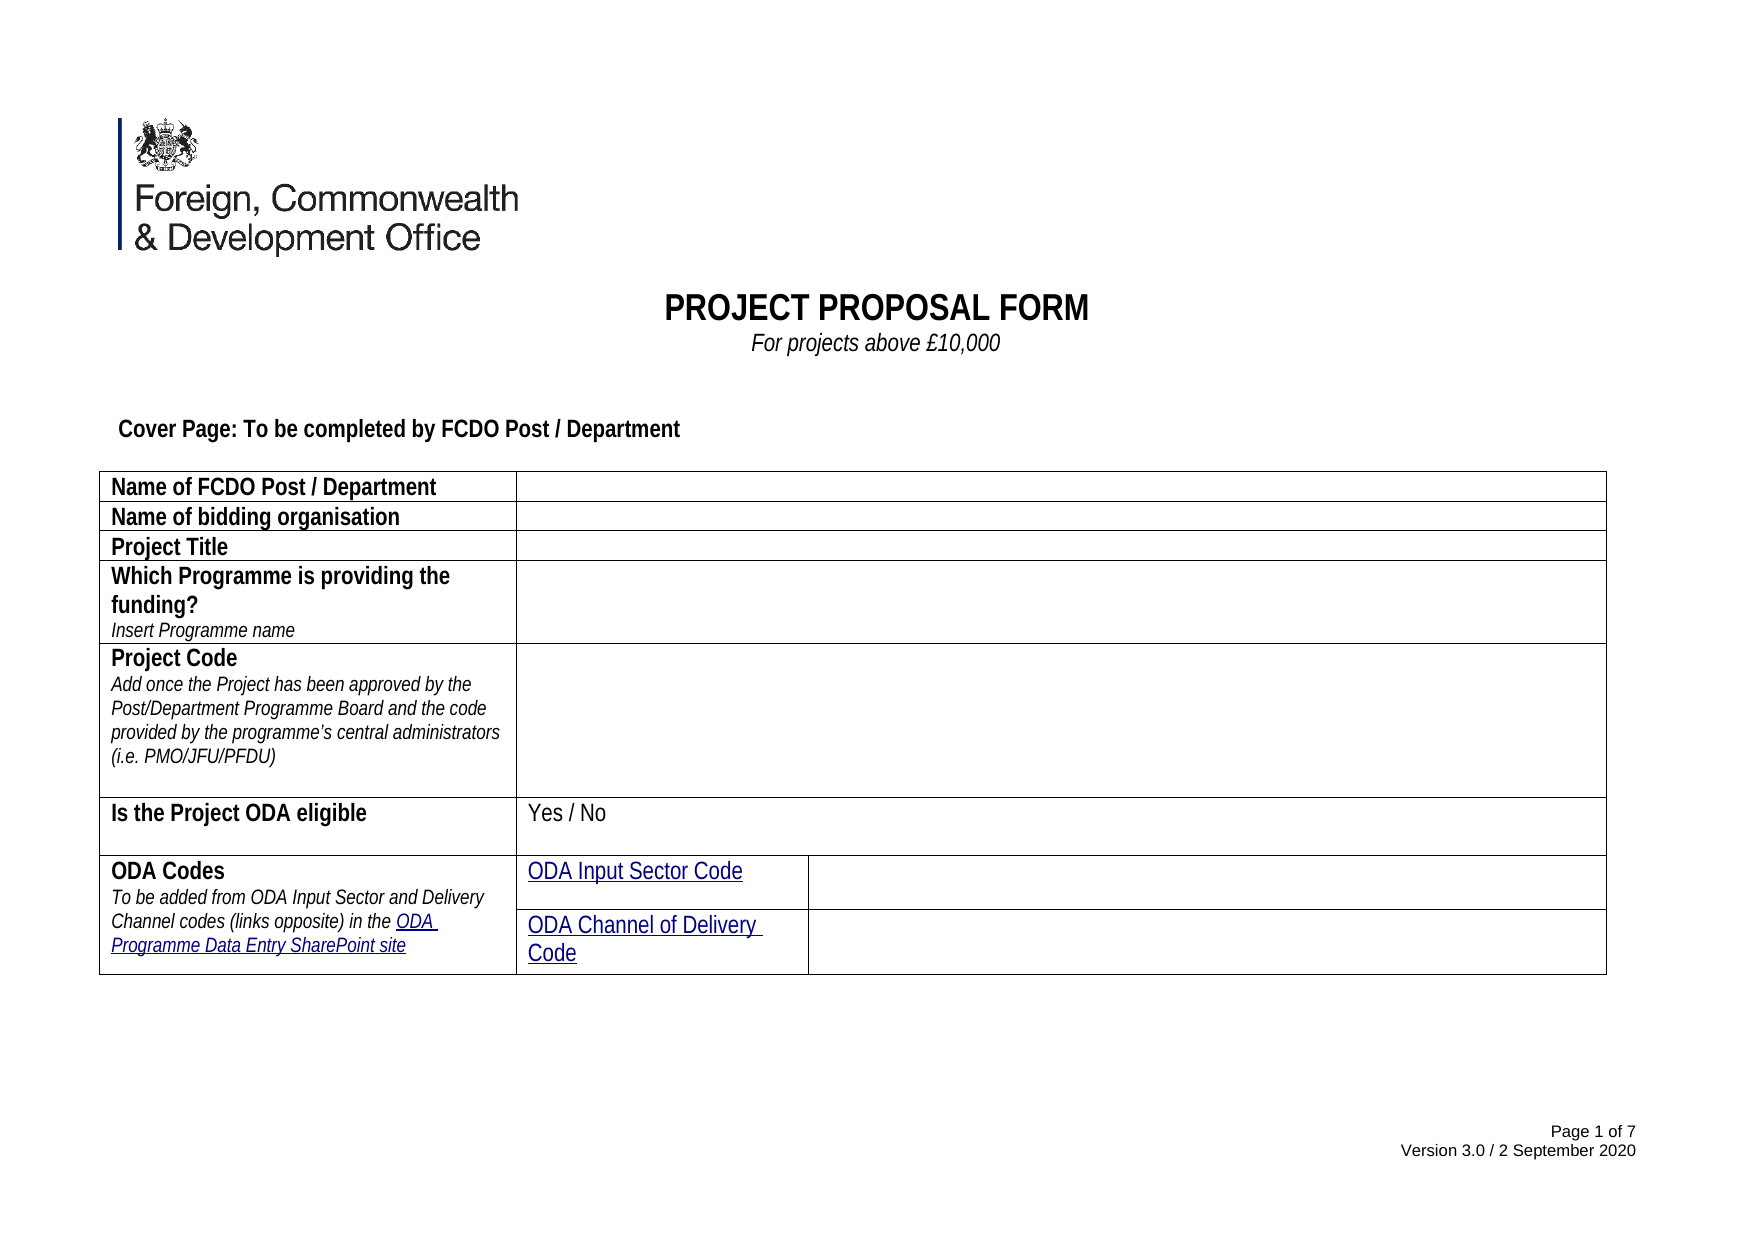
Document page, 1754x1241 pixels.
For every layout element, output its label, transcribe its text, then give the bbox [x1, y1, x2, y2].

table_cell ODA Codes To be added from ODA Input Sector and Delivery Channel codes (links opposite) in the ODA Programme Data Entry SharePoint site [100, 856, 516, 973]
table_cell [809, 910, 1606, 973]
table_cell ODA Channel of Delivery Code [517, 910, 808, 973]
text PROJECT PROPOSAL FORM [118, 285, 1636, 328]
text Cover Page: To be completed by FCDO Post / Department [118, 414, 1636, 442]
table_header [517, 472, 1606, 501]
table_cell [517, 561, 1606, 642]
table_cell Name of bidding organisation [100, 502, 516, 530]
table_cell ODA Input Sector Code [517, 856, 808, 908]
table_cell [517, 502, 1606, 530]
table_cell Is the Project ODA eligible [100, 798, 516, 855]
table_cell [809, 856, 1606, 908]
table_cell Project Code Add once the Project has been approved by the Post/Department Programme Board and the code provided by the programme’s central administrators (i.e. PMO/JFU/PFDU) [100, 644, 516, 797]
text For projects above £10,000 [118, 328, 1636, 356]
table_header Name of FCDO Post / Department [100, 472, 516, 501]
table_cell [517, 531, 1606, 560]
table_cell Project Title [100, 531, 516, 560]
table_cell Yes / No [517, 798, 1606, 855]
table_cell [517, 644, 1606, 797]
table_cell Which Programme is providing the funding? Insert Programme name [100, 561, 516, 642]
